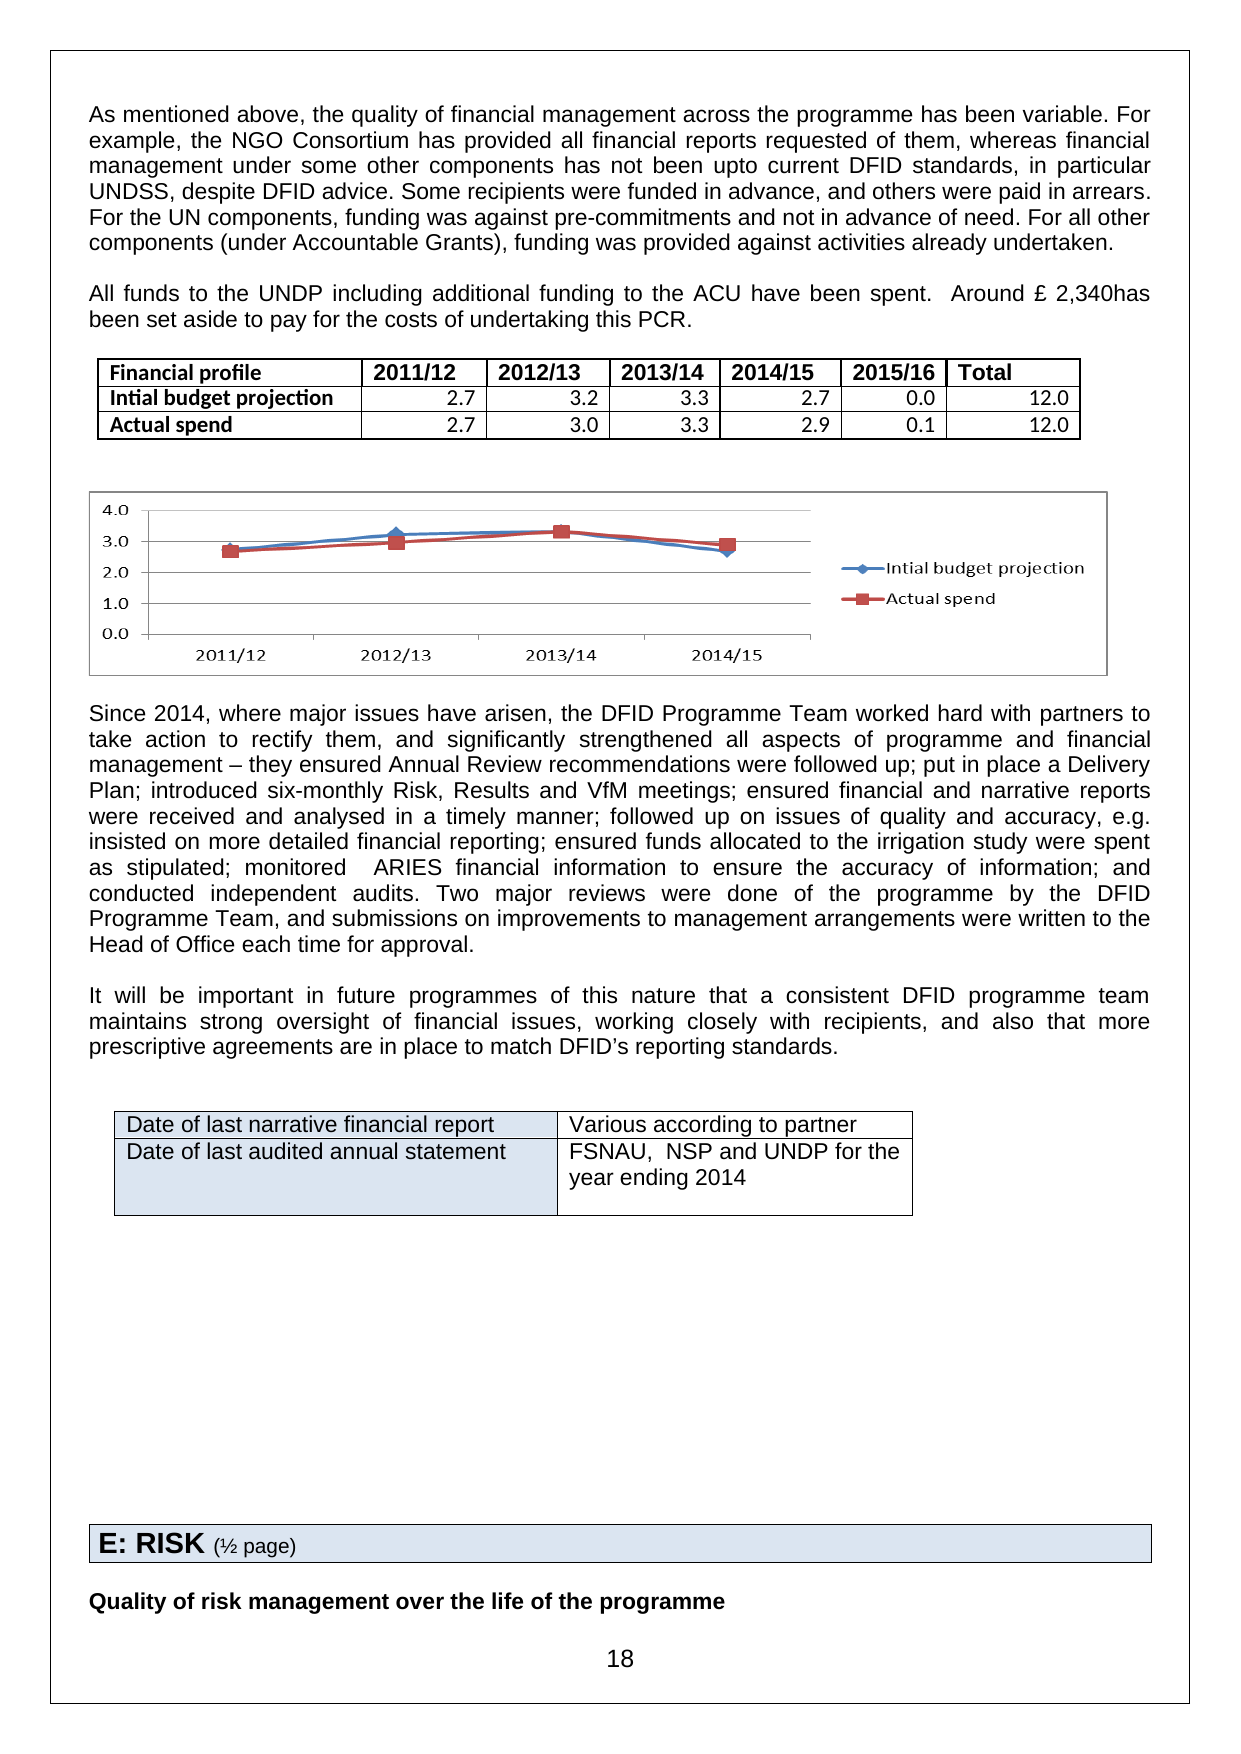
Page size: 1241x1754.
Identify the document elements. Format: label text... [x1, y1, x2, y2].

table_header 2013/14 [611, 360, 719, 386]
text Quality of risk management over the life of the programme [89, 1588, 1152, 1614]
table_header Various according to partner [558, 1112, 912, 1137]
table_header Financial profile [99, 360, 361, 386]
table_cell 3.0 [487, 412, 609, 438]
table_cell 3.3 [610, 387, 719, 411]
table_cell 12.0 [947, 412, 1079, 438]
table_cell 2.9 [721, 412, 841, 438]
text As mentioned above, the quality of financial management across the programme has been variable. For example, the NGO Consortium has provided all financial reports requested of them, whereas financial management under some other components has not been upto current DFID standards, in particular UNDSS, despite DFID advice. Some recipients were funded in advance, and others were paid in arrears. For the UN components, funding was against pre-commitments and not in advance of need. For all other components (under Accountable Grants), funding was provided against activities already undertaken. [89, 102, 1152, 256]
table_cell 12.0 [947, 387, 1079, 411]
table_cell Actual spend [99, 412, 361, 438]
table_header 2012/13 [488, 360, 609, 386]
table_header Total [948, 360, 1079, 386]
table_header 2015/16 [842, 360, 945, 386]
table_cell 2.7 [362, 412, 486, 438]
table_cell Intial budget projection [99, 387, 361, 411]
table_cell 0.0 [842, 387, 946, 411]
text All funds to the UNDP including additional funding to the ACU have been spent. Around £ 2,340has been set aside to pay for the costs of undertaking this PCR. [89, 281, 1152, 332]
table_cell FSNAU, NSP and UNDP for the year ending 2014 [558, 1139, 912, 1215]
table_cell 3.3 [610, 412, 719, 438]
table_cell 2.7 [721, 387, 841, 411]
text It will be important in future programmes of this nature that a consistent DFID programme team maintains strong oversight of financial issues, working closely with recipients, and also that more prescriptive agreements are in place to match DFID’s reporting standards. [89, 983, 1152, 1059]
table_header Date of last narrative financial report [115, 1112, 557, 1137]
text E: RISK (½ page) [90, 1525, 1151, 1562]
picture [88, 491, 1108, 676]
table_cell Date of last audited annual statement [115, 1139, 557, 1215]
table_cell 3.2 [487, 387, 609, 411]
text Since 2014, where major issues have arisen, the DFID Programme Team worked hard with partners to take action to rectify them, and significantly strengthened all aspects of programme and financial management – they ensured Annual Review recommendations were followed up; put in place a Delivery Plan; introduced six-monthly Risk, Results and VfM meetings; ensured financial and narrative reports were received and analysed in a timely manner; followed up on issues of quality and accuracy, e.g. insisted on more detailed financial reporting; ensured funds allocated to the irrigation study were spent as stipulated; monitored ARIES financial information to ensure the accuracy of information; and conducted independent audits. Two major reviews were done of the programme by the DFID Programme Team, and submissions on improvements to management arrangements were written to the Head of Office each time for approval. [89, 701, 1152, 957]
table_cell 0.1 [842, 412, 946, 438]
table_header 2014/15 [721, 360, 840, 386]
table_header 2011/12 [363, 360, 486, 386]
table_cell 2.7 [362, 387, 486, 411]
